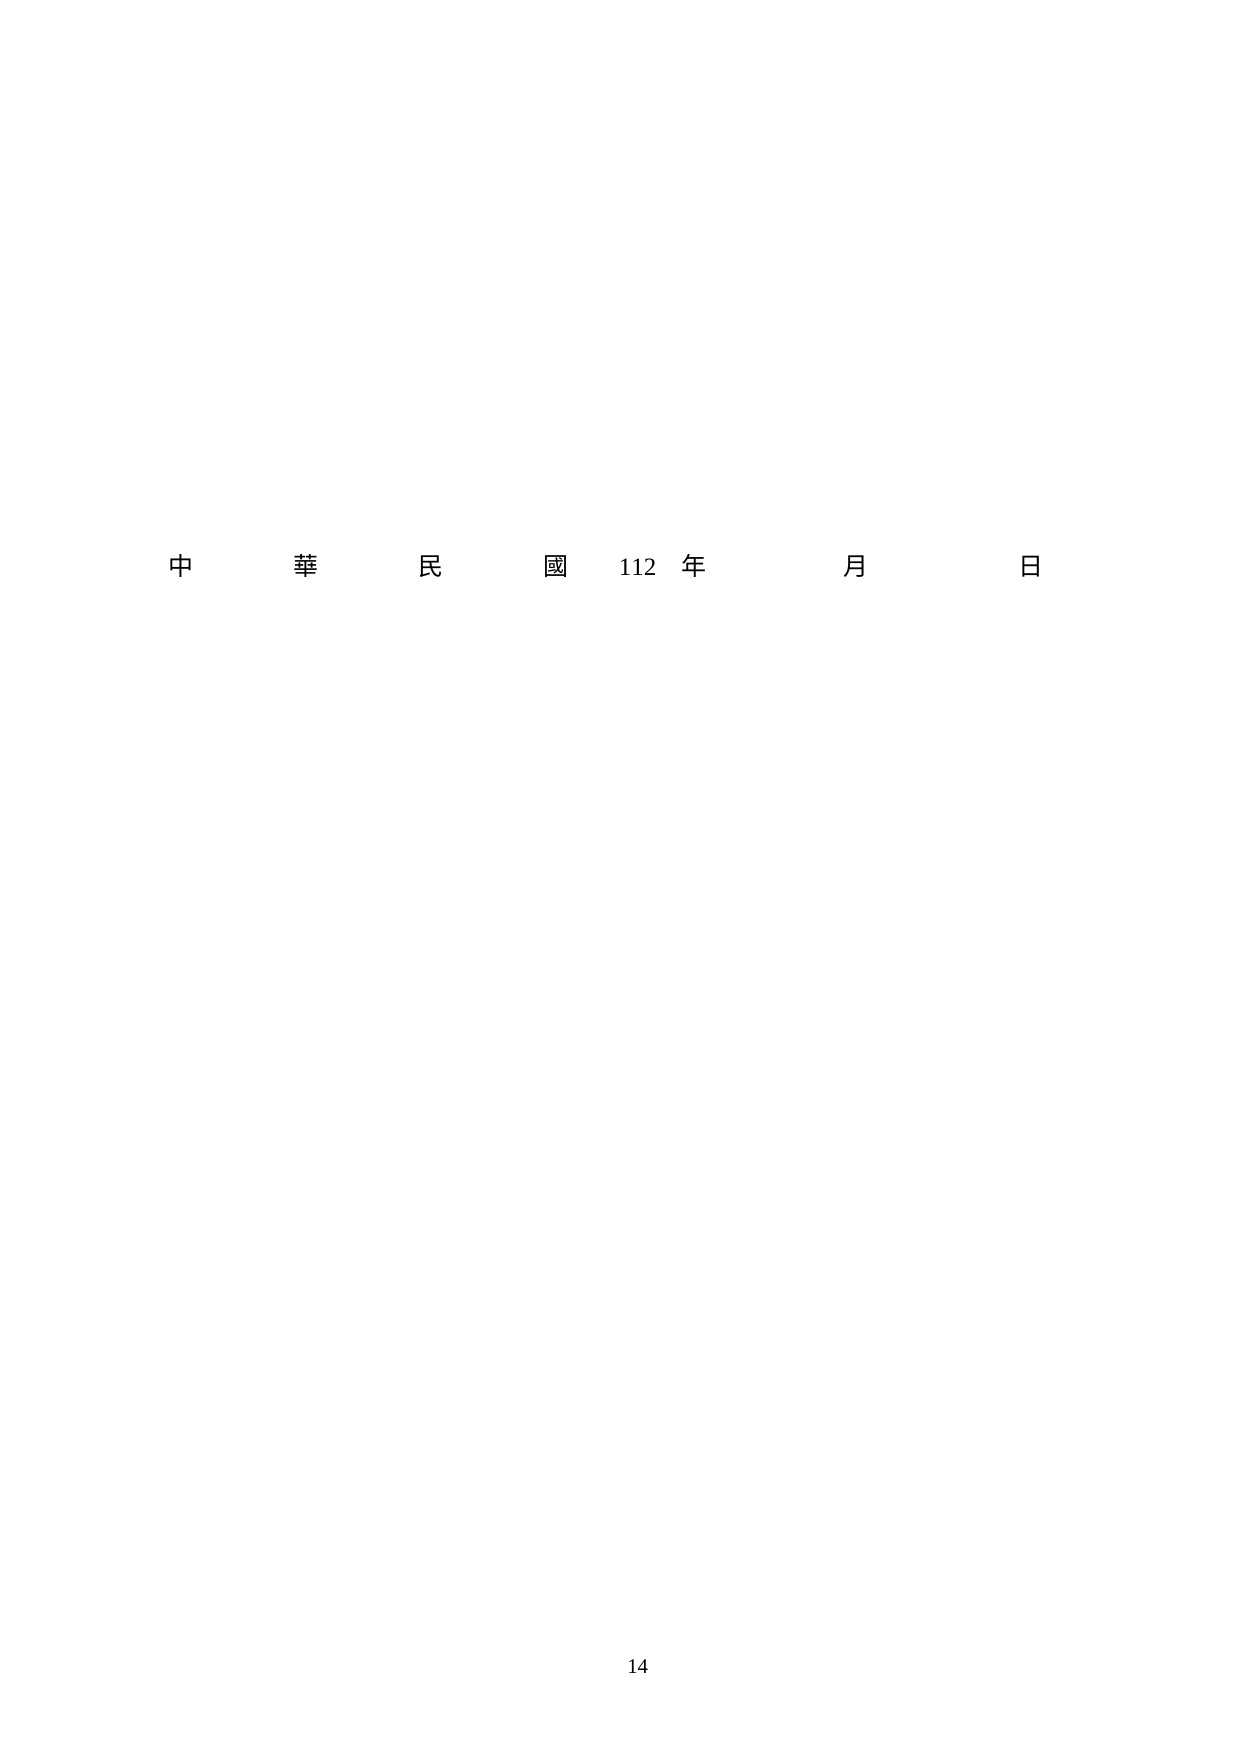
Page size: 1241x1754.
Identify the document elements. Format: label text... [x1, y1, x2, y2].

text 中 華 民 國 112 年 月 日 [150, 523, 1125, 585]
